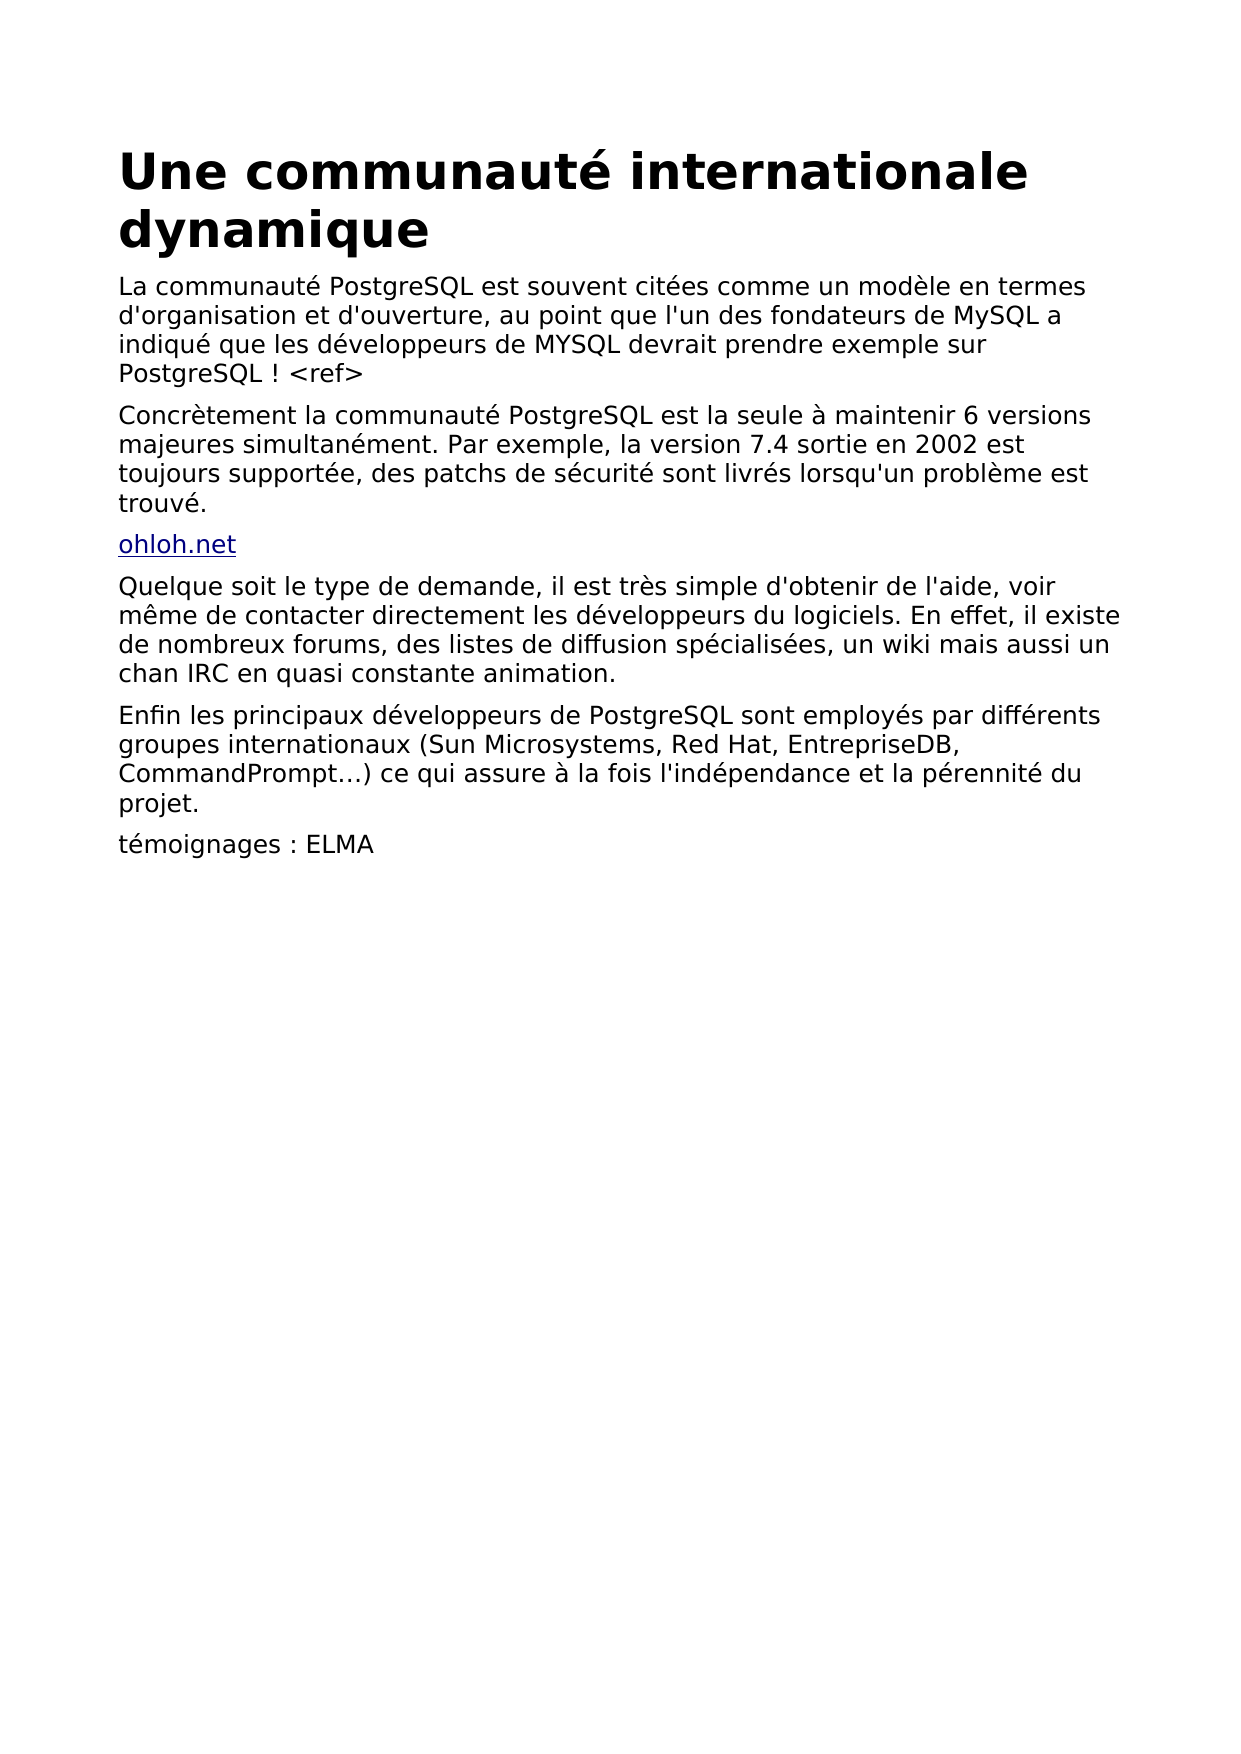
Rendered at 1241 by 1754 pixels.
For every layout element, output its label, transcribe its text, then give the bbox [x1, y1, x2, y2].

text ohloh.net [118, 530, 1122, 559]
text témoignages : ELMA [118, 830, 1122, 859]
text Enfin les principaux développeurs de PostgreSQL sont employés par différents groupes internationaux (Sun Microsystems, Red Hat, EntrepriseDB, CommandPrompt…) ce qui assure à la fois l'indépendance et la pérennité du projet. [118, 701, 1122, 818]
text Concrètement la communauté PostgreSQL est la seule à maintenir 6 versions majeures simultanément. Par exemple, la version 7.4 sortie en 2002 est toujours supportée, des patchs de sécurité sont livrés lorsqu'un problème est trouvé. [118, 401, 1122, 518]
subtitle Une communauté internationale dynamique [118, 143, 1122, 259]
text Quelque soit le type de demande, il est très simple d'obtenir de l'aide, voir même de contacter directement les développeurs du logiciels. En effet, il existe de nombreux forums, des listes de diffusion spécialisées, un wiki mais aussi un chan IRC en quasi constante animation. [118, 572, 1122, 689]
text La communauté PostgreSQL est souvent citées comme un modèle en termes d'organisation et d'ouverture, au point que l'un des fondateurs de MySQL a indiqué que les développeurs de MYSQL devrait prendre exemple sur PostgreSQL ! <ref> [118, 272, 1122, 389]
